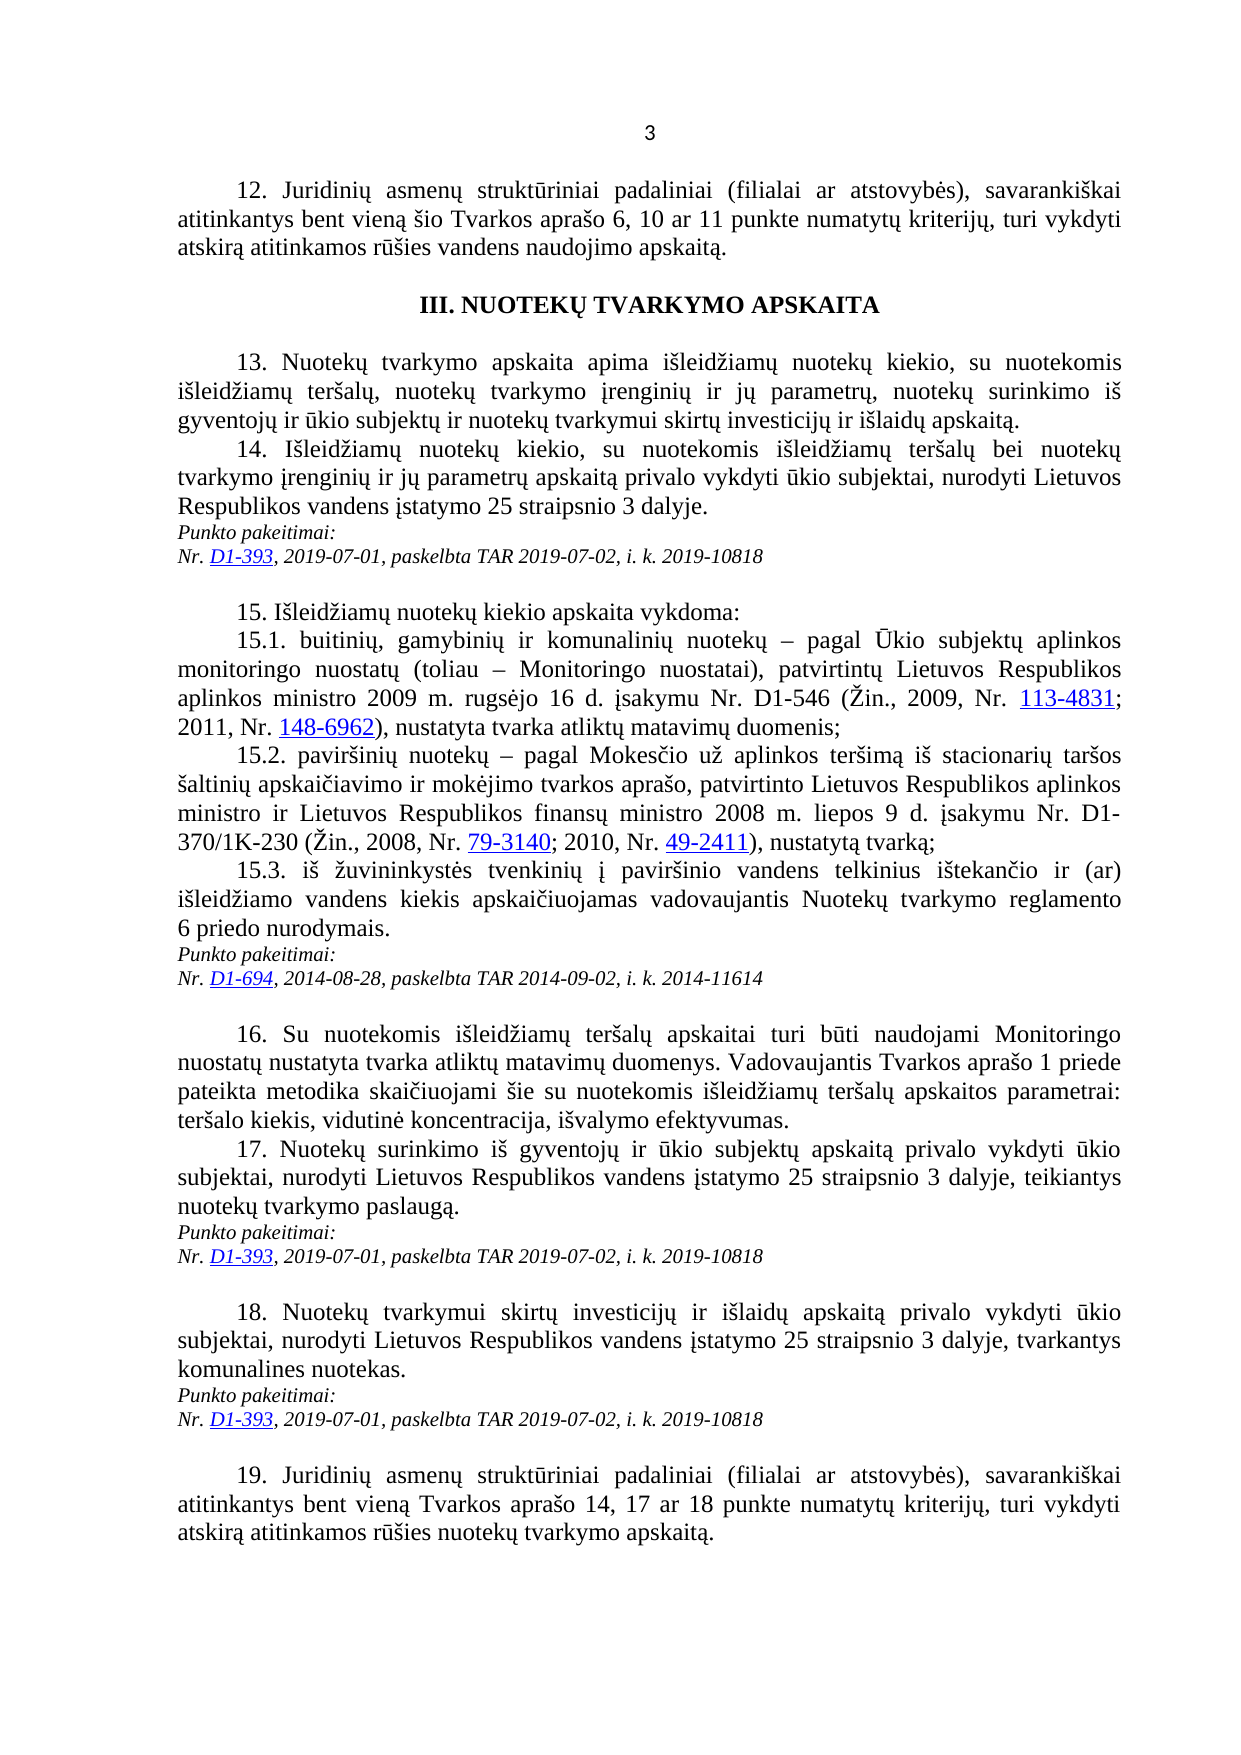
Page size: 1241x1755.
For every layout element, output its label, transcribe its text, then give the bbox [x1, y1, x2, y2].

text Nr. D1-393, 2019-07-01, paskelbta TAR 2019-07-02, i. k. 2019-10818 [177, 544, 1122, 568]
text 12. Juridinių asmenų struktūriniai padaliniai (filialai ar atstovybės), savarankiškai atitinkantys bent vieną šio Tvarkos aprašo 6, 10 ar 11 punkte numatytų kriterijų, turi vykdyti atskirą atitinkamos rūšies vandens naudojimo apskaitą. [177, 175, 1122, 261]
text 15.2. paviršinių nuotekų – pagal Mokesčio už aplinkos teršimą iš stacionarių taršos šaltinių apskaičiavimo ir mokėjimo tvarkos aprašo, patvirtinto Lietuvos Respublikos aplinkos ministro ir Lietuvos Respublikos finansų ministro 2008 m. liepos 9 d. įsakymu Nr. D1-370/1K-230 (Žin., 2008, Nr. 79-3140; 2010, Nr. 49-2411), nustatytą tvarką; [177, 741, 1122, 856]
text Nr. D1-393, 2019-07-01, paskelbta TAR 2019-07-02, i. k. 2019-10818 [177, 1244, 1122, 1268]
text Punkto pakeitimai: [177, 1220, 1122, 1244]
text Nr. D1-393, 2019-07-01, paskelbta TAR 2019-07-02, i. k. 2019-10818 [177, 1407, 1122, 1431]
text Punkto pakeitimai: [177, 942, 1122, 966]
text Punkto pakeitimai: [177, 1383, 1122, 1407]
text 19. Juridinių asmenų struktūriniai padaliniai (filialai ar atstovybės), savarankiškai atitinkantys bent vieną Tvarkos aprašo 14, 17 ar 18 punkte numatytų kriterijų, turi vykdyti atskirą atitinkamos rūšies nuotekų tvarkymo apskaitą. [177, 1460, 1122, 1546]
text 18. Nuotekų tvarkymui skirtų investicijų ir išlaidų apskaitą privalo vykdyti ūkio subjektai, nurodyti Lietuvos Respublikos vandens įstatymo 25 straipsnio 3 dalyje, tvarkantys komunalines nuotekas. [177, 1297, 1122, 1383]
text 13. Nuotekų tvarkymo apskaita apima išleidžiamų nuotekų kiekio, su nuotekomis išleidžiamų teršalų, nuotekų tvarkymo įrenginių ir jų parametrų, nuotekų surinkimo iš gyventojų ir ūkio subjektų ir nuotekų tvarkymui skirtų investicijų ir išlaidų apskaitą. [177, 347, 1122, 434]
text 15. Išleidžiamų nuotekų kiekio apskaita vykdoma: [177, 597, 1122, 626]
text Punkto pakeitimai: [177, 520, 1122, 544]
text 15.1. buitinių, gamybinių ir komunalinių nuotekų – pagal Ūkio subjektų aplinkos monitoringo nuostatų (toliau – Monitoringo nuostatai), patvirtintų Lietuvos Respublikos aplinkos ministro 2009 m. rugsėjo 16 d. įsakymu Nr. D1-546 (Žin., 2009, Nr. 113-4831; 2011, Nr. 148-6962), nustatyta tvarka atliktų matavimų duomenis; [177, 626, 1122, 741]
text 17. Nuotekų surinkimo iš gyventojų ir ūkio subjektų apskaitą privalo vykdyti ūkio subjektai, nurodyti Lietuvos Respublikos vandens įstatymo 25 straipsnio 3 dalyje, teikiantys nuotekų tvarkymo paslaugą. [177, 1134, 1122, 1220]
text 14. Išleidžiamų nuotekų kiekio, su nuotekomis išleidžiamų teršalų bei nuotekų tvarkymo įrenginių ir jų parametrų apskaitą privalo vykdyti ūkio subjektai, nurodyti Lietuvos Respublikos vandens įstatymo 25 straipsnio 3 dalyje. [177, 434, 1122, 520]
text 16. Su nuotekomis išleidžiamų teršalų apskaitai turi būti naudojami Monitoringo nuostatų nustatyta tvarka atliktų matavimų duomenys. Vadovaujantis Tvarkos aprašo 1 priede pateikta metodika skaičiuojami šie su nuotekomis išleidžiamų teršalų apskaitos parametrai: teršalo kiekis, vidutinė koncentracija, išvalymo efektyvumas. [177, 1019, 1122, 1134]
text III. nuotekų TVARKYMO apskaitA [177, 290, 1122, 319]
text 15.3. iš žuvininkystės tvenkinių į paviršinio vandens telkinius ištekančio ir (ar) išleidžiamo vandens kiekis apskaičiuojamas vadovaujantis Nuotekų tvarkymo reglamento 6 priedo nurodymais. [177, 856, 1122, 942]
text Nr. D1-694, 2014-08-28, paskelbta TAR 2014-09-02, i. k. 2014-11614 [177, 966, 1122, 990]
